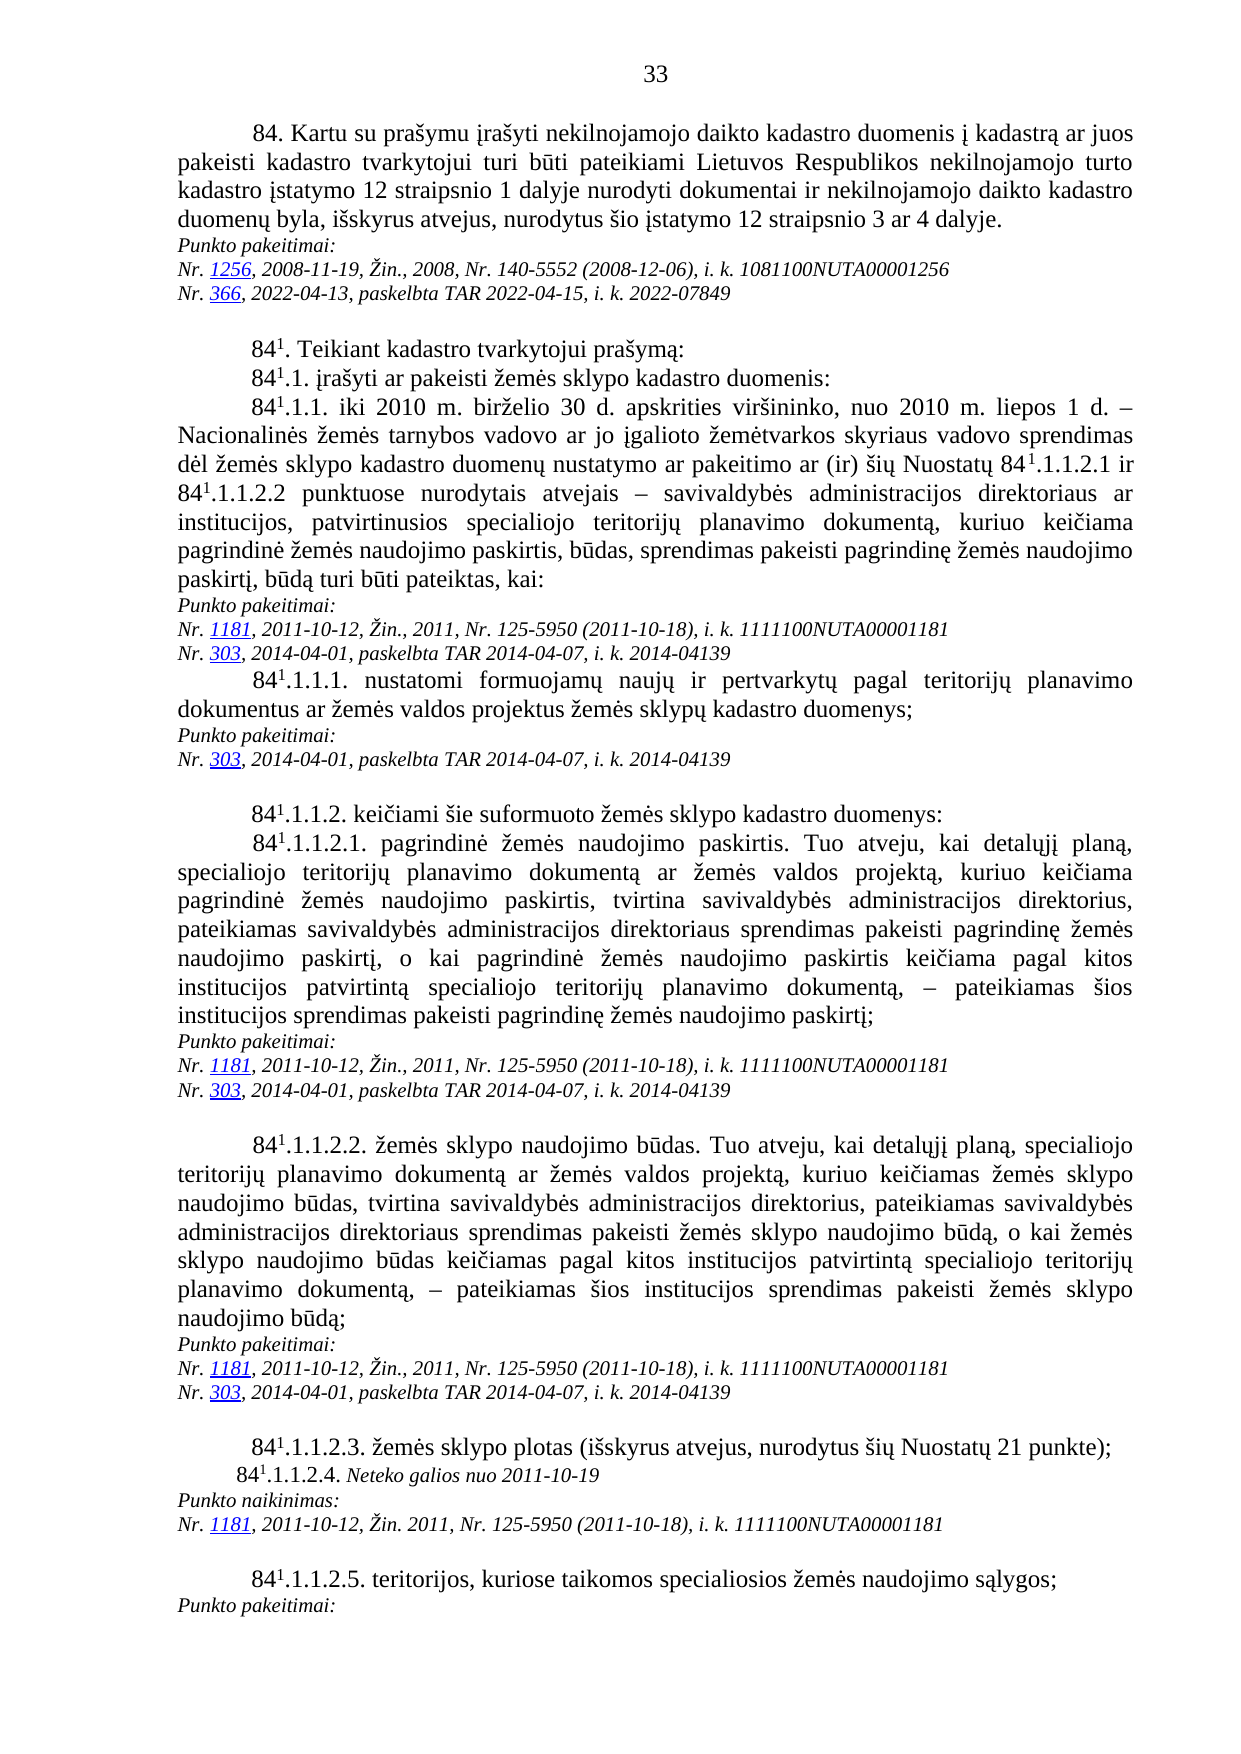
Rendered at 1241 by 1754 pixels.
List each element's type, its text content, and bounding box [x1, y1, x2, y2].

text 841.1.1.1. nustatomi formuojamų naujų ir pertvarkytų pagal teritorijų planavimo dokumentus ar žemės valdos projektus žemės sklypų kadastro duomenys; [177, 665, 1134, 722]
text Punkto naikinimas: [177, 1488, 1134, 1512]
text Punkto pakeitimai: [177, 233, 1134, 257]
text Nr. 1181, 2011-10-12, Žin., 2011, Nr. 125-5950 (2011-10-18), i. k. 1111100NUTA00001181 [177, 617, 1134, 641]
text Punkto pakeitimai: [177, 1029, 1134, 1053]
text Nr. 1256, 2008-11-19, Žin., 2008, Nr. 140-5552 (2008-12-06), i. k. 1081100NUTA00001256 [177, 257, 1134, 281]
text Nr. 303, 2014-04-01, paskelbta TAR 2014-04-07, i. k. 2014-04139 [177, 1380, 1134, 1404]
text 841.1. įrašyti ar pakeisti žemės sklypo kadastro duomenis: [177, 363, 1134, 392]
text 841.1.1.2.1. pagrindinė žemės naudojimo paskirtis. Tuo atveju, kai detalųjį planą, specialiojo teritorijų planavimo dokumentą ar žemės valdos projektą, kuriuo keičiama pagrindinė žemės naudojimo paskirtis, tvirtina savivaldybės administracijos direktorius, pateikiamas savivaldybės administracijos direktoriaus sprendimas pakeisti pagrindinę žemės naudojimo paskirtį, o kai pagrindinė žemės naudojimo paskirtis keičiama pagal kitos institucijos patvirtintą specialiojo teritorijų planavimo dokumentą, – pateikiamas šios institucijos sprendimas pakeisti pagrindinę žemės naudojimo paskirtį; [177, 828, 1134, 1029]
text Nr. 1181, 2011-10-12, Žin. 2011, Nr. 125-5950 (2011-10-18), i. k. 1111100NUTA00001181 [177, 1512, 1134, 1536]
text Punkto pakeitimai: [177, 1332, 1134, 1356]
text 841.1.1.2. keičiami šie suformuoto žemės sklypo kadastro duomenys: [177, 799, 1134, 828]
text 84. Kartu su prašymu įrašyti nekilnojamojo daikto kadastro duomenis į kadastrą ar juos pakeisti kadastro tvarkytojui turi būti pateikiami Lietuvos Respublikos nekilnojamojo turto kadastro įstatymo 12 straipsnio 1 dalyje nurodyti dokumentai ir nekilnojamojo daikto kadastro duomenų byla, išskyrus atvejus, nurodytus šio įstatymo 12 straipsnio 3 ar 4 dalyje. [177, 118, 1134, 233]
text 841.1.1. iki 2010 m. birželio 30 d. apskrities viršininko, nuo 2010 m. liepos 1 d. – Nacionalinės žemės tarnybos vadovo ar jo įgalioto žemėtvarkos skyriaus vadovo sprendimas dėl žemės sklypo kadastro duomenų nustatymo ar pakeitimo ar (ir) šių Nuostatų 841.1.1.2.1 ir 841.1.1.2.2 punktuose nurodytais atvejais – savivaldybės administracijos direktoriaus ar institucijos, patvirtinusios specialiojo teritorijų planavimo dokumentą, kuriuo keičiama pagrindinė žemės naudojimo paskirtis, būdas, sprendimas pakeisti pagrindinę žemės naudojimo paskirtį, būdą turi būti pateiktas, kai: [177, 392, 1134, 593]
text 841. Teikiant kadastro tvarkytojui prašymą: [177, 334, 1134, 363]
text Nr. 303, 2014-04-01, paskelbta TAR 2014-04-07, i. k. 2014-04139 [177, 641, 1134, 665]
text 841.1.1.2.4. Neteko galios nuo 2011-10-19 [177, 1461, 1134, 1488]
text 841.1.1.2.2. žemės sklypo naudojimo būdas. Tuo atveju, kai detalųjį planą, specialiojo teritorijų planavimo dokumentą ar žemės valdos projektą, kuriuo keičiamas žemės sklypo naudojimo būdas, tvirtina savivaldybės administracijos direktorius, pateikiamas savivaldybės administracijos direktoriaus sprendimas pakeisti žemės sklypo naudojimo būdą, o kai žemės sklypo naudojimo būdas keičiamas pagal kitos institucijos patvirtintą specialiojo teritorijų planavimo dokumentą, – pateikiamas šios institucijos sprendimas pakeisti žemės sklypo naudojimo būdą; [177, 1130, 1134, 1332]
text Nr. 366, 2022-04-13, paskelbta TAR 2022-04-15, i. k. 2022-07849 [177, 281, 1134, 305]
text Nr. 1181, 2011-10-12, Žin., 2011, Nr. 125-5950 (2011-10-18), i. k. 1111100NUTA00001181 [177, 1053, 1134, 1077]
text 841.1.1.2.3. žemės sklypo plotas (išskyrus atvejus, nurodytus šių Nuostatų 21 punkte); [177, 1432, 1134, 1461]
text 841.1.1.2.5. teritorijos, kuriose taikomos specialiosios žemės naudojimo sąlygos; [177, 1564, 1134, 1593]
text Nr. 1181, 2011-10-12, Žin., 2011, Nr. 125-5950 (2011-10-18), i. k. 1111100NUTA00001181 [177, 1356, 1134, 1380]
text Nr. 303, 2014-04-01, paskelbta TAR 2014-04-07, i. k. 2014-04139 [177, 1077, 1134, 1102]
text Punkto pakeitimai: [177, 722, 1134, 747]
text Punkto pakeitimai: [177, 1593, 1134, 1617]
text Nr. 303, 2014-04-01, paskelbta TAR 2014-04-07, i. k. 2014-04139 [177, 747, 1134, 771]
text Punkto pakeitimai: [177, 593, 1134, 617]
